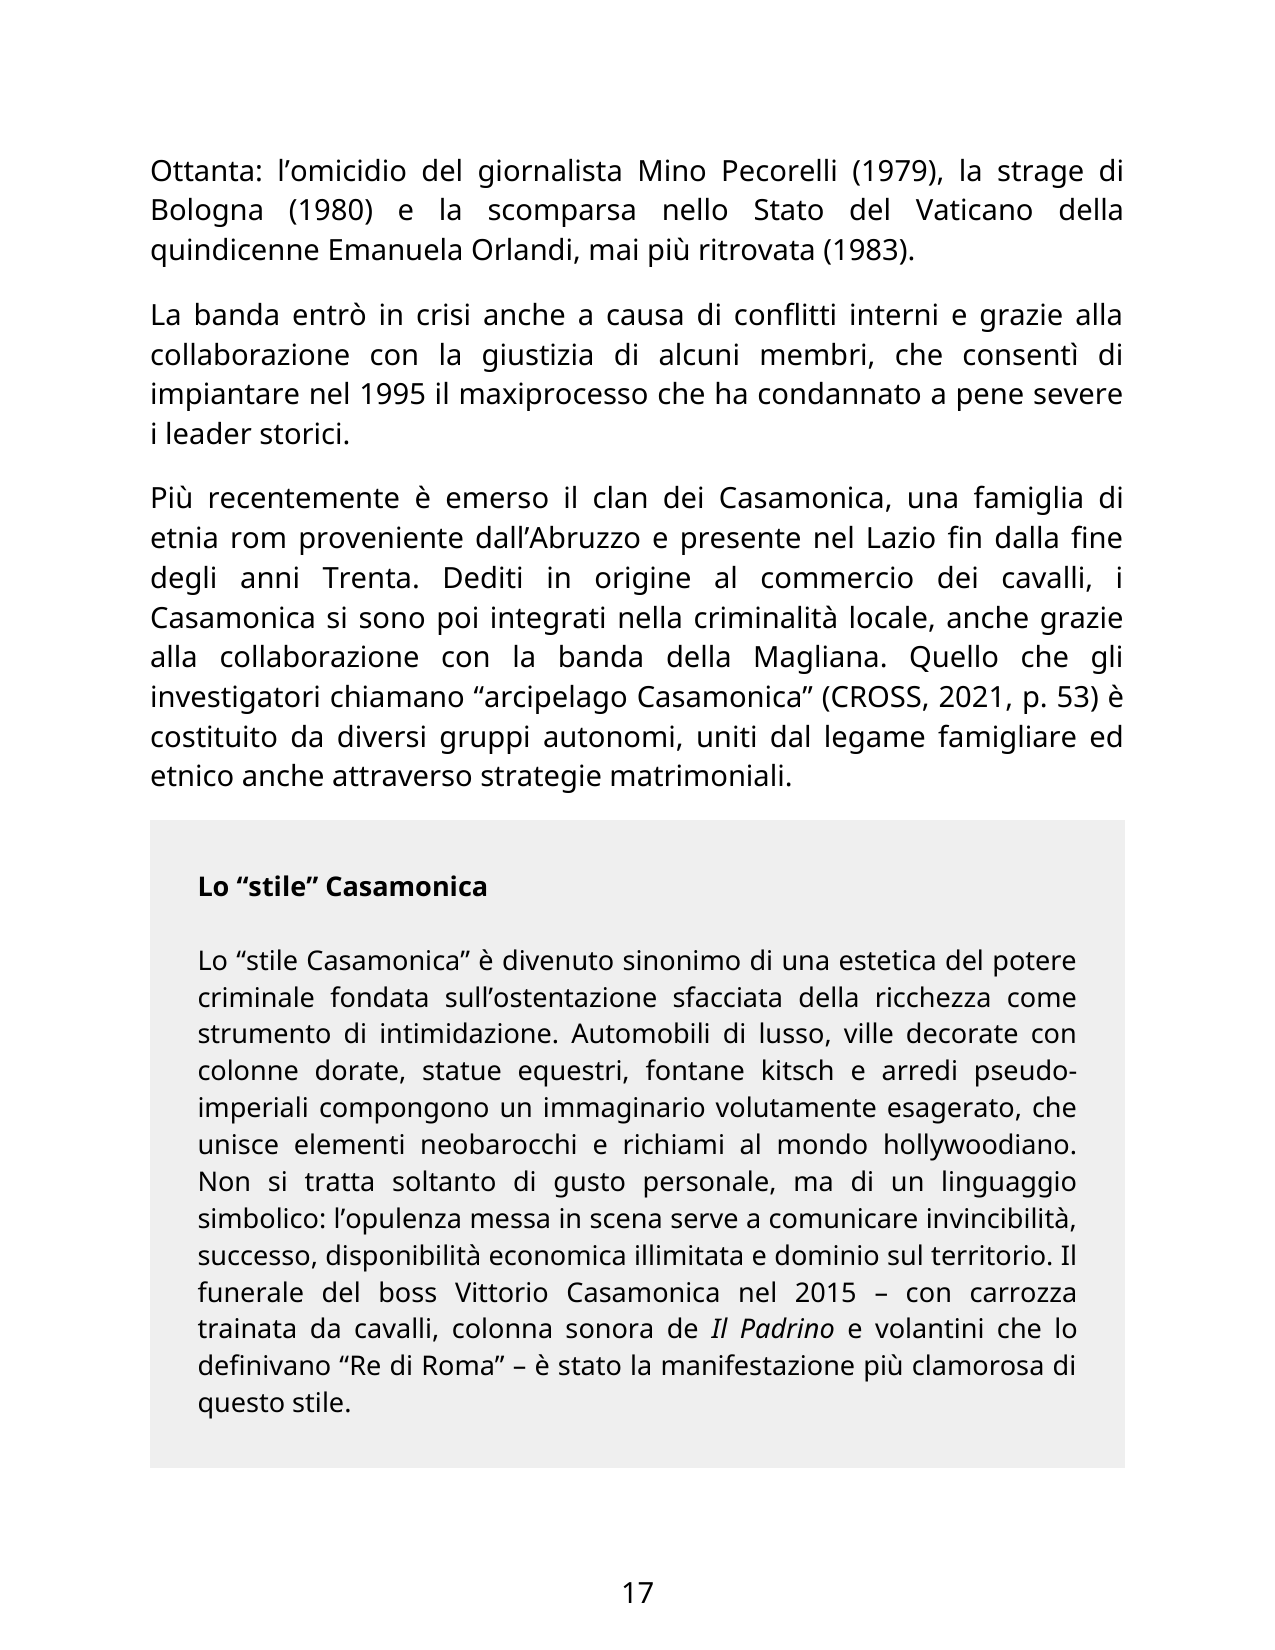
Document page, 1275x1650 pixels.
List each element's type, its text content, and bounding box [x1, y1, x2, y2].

text La banda entrò in crisi anche a causa di conflitti interni e grazie alla collaborazione con la giustizia di alcuni membri, che consentì di impiantare nel 1995 il maxiprocesso che ha condannato a pene severe i leader storici. [150, 294, 1125, 453]
text Più recentemente è emerso il clan dei Casamonica, una famiglia di etnia rom proveniente dall’Abruzzo e presente nel Lazio fin dalla fine degli anni Trenta. Dediti in origine al commercio dei cavalli, i Casamonica si sono poi integrati nella criminalità locale, anche grazie alla collaborazione con la banda della Magliana. Quello che gli investigatori chiamano “arcipelago Casamonica” (CROSS, 2021, p. 53) è costituito da diversi gruppi autonomi, uniti dal legame famigliare ed etnico anche attraverso strategie matrimoniali. [150, 478, 1125, 795]
table_header Lo “stile” Casamonica Lo “stile Casamonica” è divenuto sinonimo di una estetica del potere criminale fondata sull’ostentazione sfacciata della ricchezza come strumento di intimidazione. Automobili di lusso, ville decorate con colonne dorate, statue equestri, fontane kitsch e arredi pseudo-imperiali compongono un immaginario volutamente esagerato, che unisce elementi neobarocchi e richiami al mondo hollywoodiano. Non si tratta soltanto di gusto personale, ma di un linguaggio simbolico: l’opulenza messa in scena serve a comunicare invincibilità, successo, disponibilità economica illimitata e dominio sul territorio. Il funerale del boss Vittorio Casamonica nel 2015 – con carrozza trainata da cavalli, colonna sonora de Il Padrino e volantini che lo definivano “Re di Roma” – è stato la manifestazione più clamorosa di questo stile. [150, 820, 1125, 1468]
text Ottanta: l’omicidio del giornalista Mino Pecorelli (1979), la strage di Bologna (1980) e la scomparsa nello Stato del Vaticano della quindicenne Emanuela Orlandi, mai più ritrovata (1983). [150, 150, 1125, 269]
